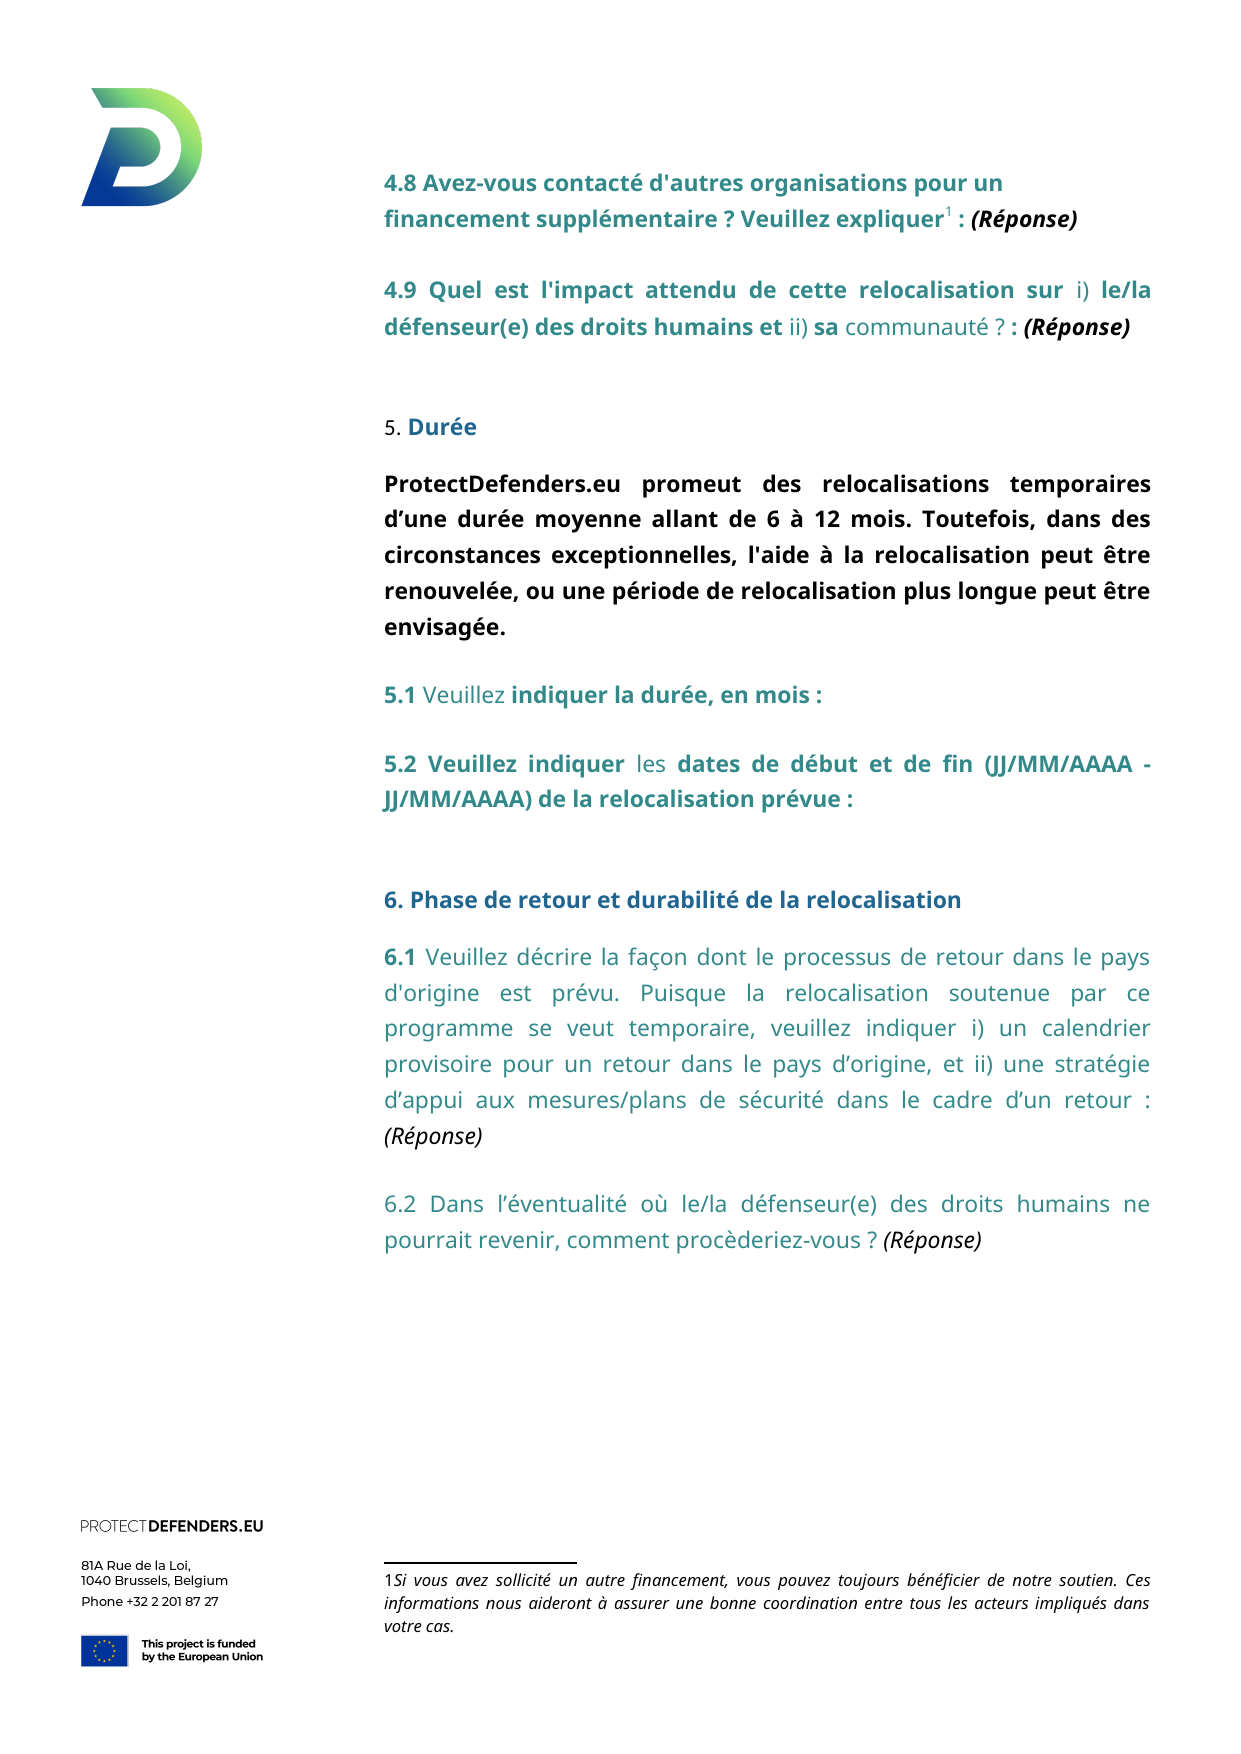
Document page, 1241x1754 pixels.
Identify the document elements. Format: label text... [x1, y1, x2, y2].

text 5. Durée [384, 411, 1152, 442]
text ProtectDefenders.eu promeut des relocalisations temporaires d’une durée moyenne allant de 6 à 12 mois. Toutefois, dans des circonstances exceptionnelles, l'aide à la relocalisation peut être renouvelée, ou une période de relocalisation plus longue peut être envisagée. [384, 467, 1152, 642]
text 4.9 Quel est l'impact attendu de cette relocalisation sur i) le/la défenseur(e) des droits humains et ii) sa communauté ? : (Réponse) [384, 274, 1152, 342]
text 5.1 Veuillez indiquer la durée, en mois : [384, 679, 1152, 711]
text 6. Phase de retour et durabilité de la relocalisation [384, 884, 1152, 915]
text 5.2 Veuillez indiquer les dates de début et de fin (JJ/MM/AAAA - JJ/MM/AAAA) de la relocalisation prévue : [384, 747, 1152, 815]
text 4.8 Avez-vous contacté d'autres organisations pour un financement supplémentaire ? Veuillez expliquer : (Réponse) [384, 167, 1152, 234]
text 6.2 Dans l’éventualité où le/la défenseur(e) des droits humains ne pourrait revenir, comment procèderiez-vous ? (Réponse) [384, 1188, 1152, 1256]
text 6.1 Veuillez décrire la façon dont le processus de retour dans le pays d'origine est prévu. Puisque la relocalisation soutenue par ce programme se veut temporaire, veuillez indiquer i) un calendrier provisoire pour un retour dans le pays d’origine, et ii) une stratégie d’appui aux mesures/plans de sécurité dans le cadre d’un retour : (Réponse) [384, 941, 1152, 1151]
picture [0, 0, 1233, 1754]
text Si vous avez sollicité un autre financement, vous pouvez toujours bénéficier de notre soutien. Ces informations nous aideront à assurer une bonne coordination entre tous les acteurs impliqués dans votre cas. [384, 1569, 1152, 1637]
